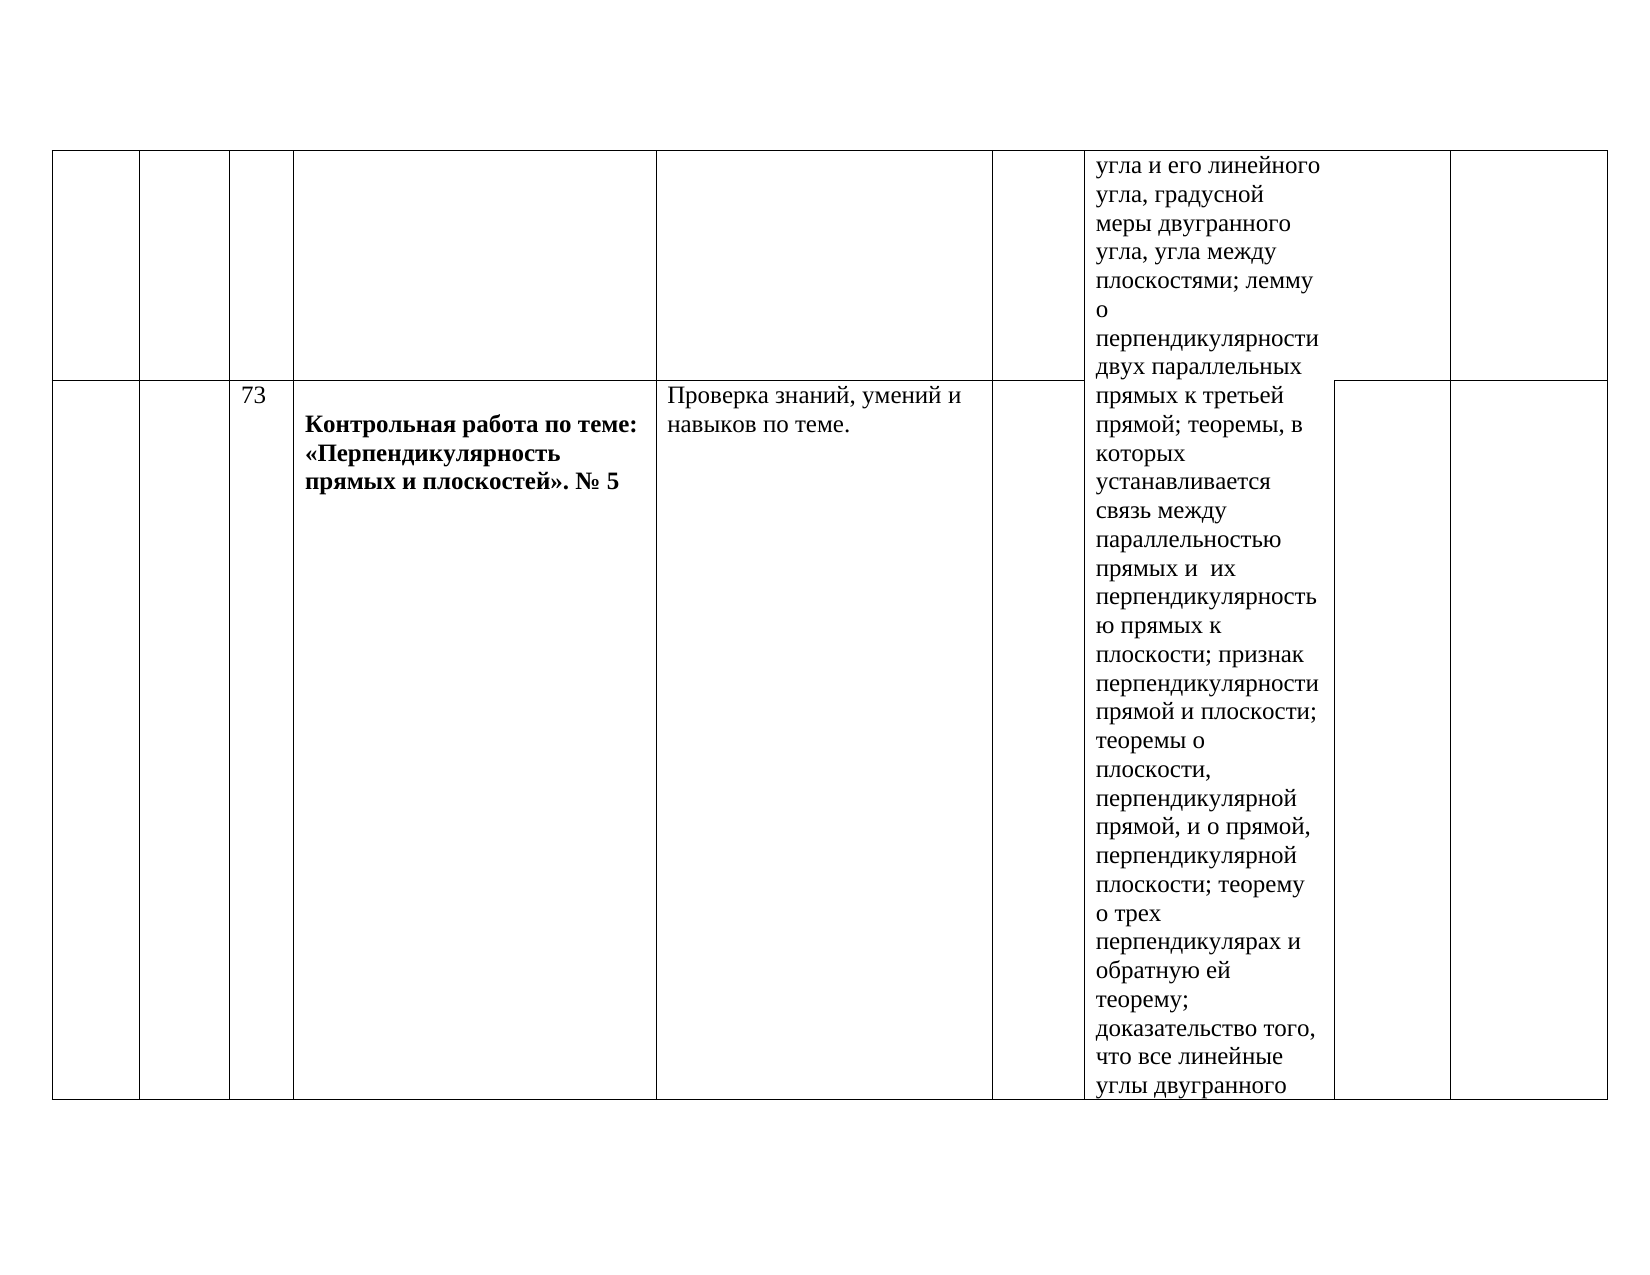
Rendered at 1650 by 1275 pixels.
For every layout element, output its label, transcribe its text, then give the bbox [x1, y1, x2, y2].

table_header [230, 151, 293, 380]
table_header [657, 151, 992, 380]
table_cell [1451, 381, 1607, 1099]
table_cell [140, 381, 229, 1099]
table_header [53, 151, 139, 380]
table_cell [53, 381, 139, 1099]
table_header [140, 151, 229, 380]
table_header [294, 151, 656, 380]
table_cell [1335, 381, 1450, 1099]
table_cell Проверка знаний, умений и навыков по теме. [657, 381, 992, 1099]
table_header [1451, 151, 1607, 380]
table_header [993, 151, 1084, 380]
table_header [1334, 151, 1450, 380]
table_cell 73 [230, 381, 293, 1099]
table_cell [993, 381, 1084, 1099]
table_cell угла и его линейного угла, градусной меры двугранного угла, угла между плоскостями; лемму о перпендикулярности двух параллельных прямых к третьей прямой; теоремы, в которых устанавливается связь между параллельностью прямых и их перпендикулярностью прямых к плоскости; признак перпендикулярности прямой и плоскости; теоремы о плоскости, перпендикулярной прямой, и о прямой, перпендикулярной плоскости; теорему о трех перпендикулярах и обратную ей теорему; доказательство того, что все линейные углы двугранного [1085, 151, 1334, 1099]
table_cell Контрольная работа по теме: «Перпендикулярность прямых и плоскостей». № 5 [294, 381, 656, 1099]
